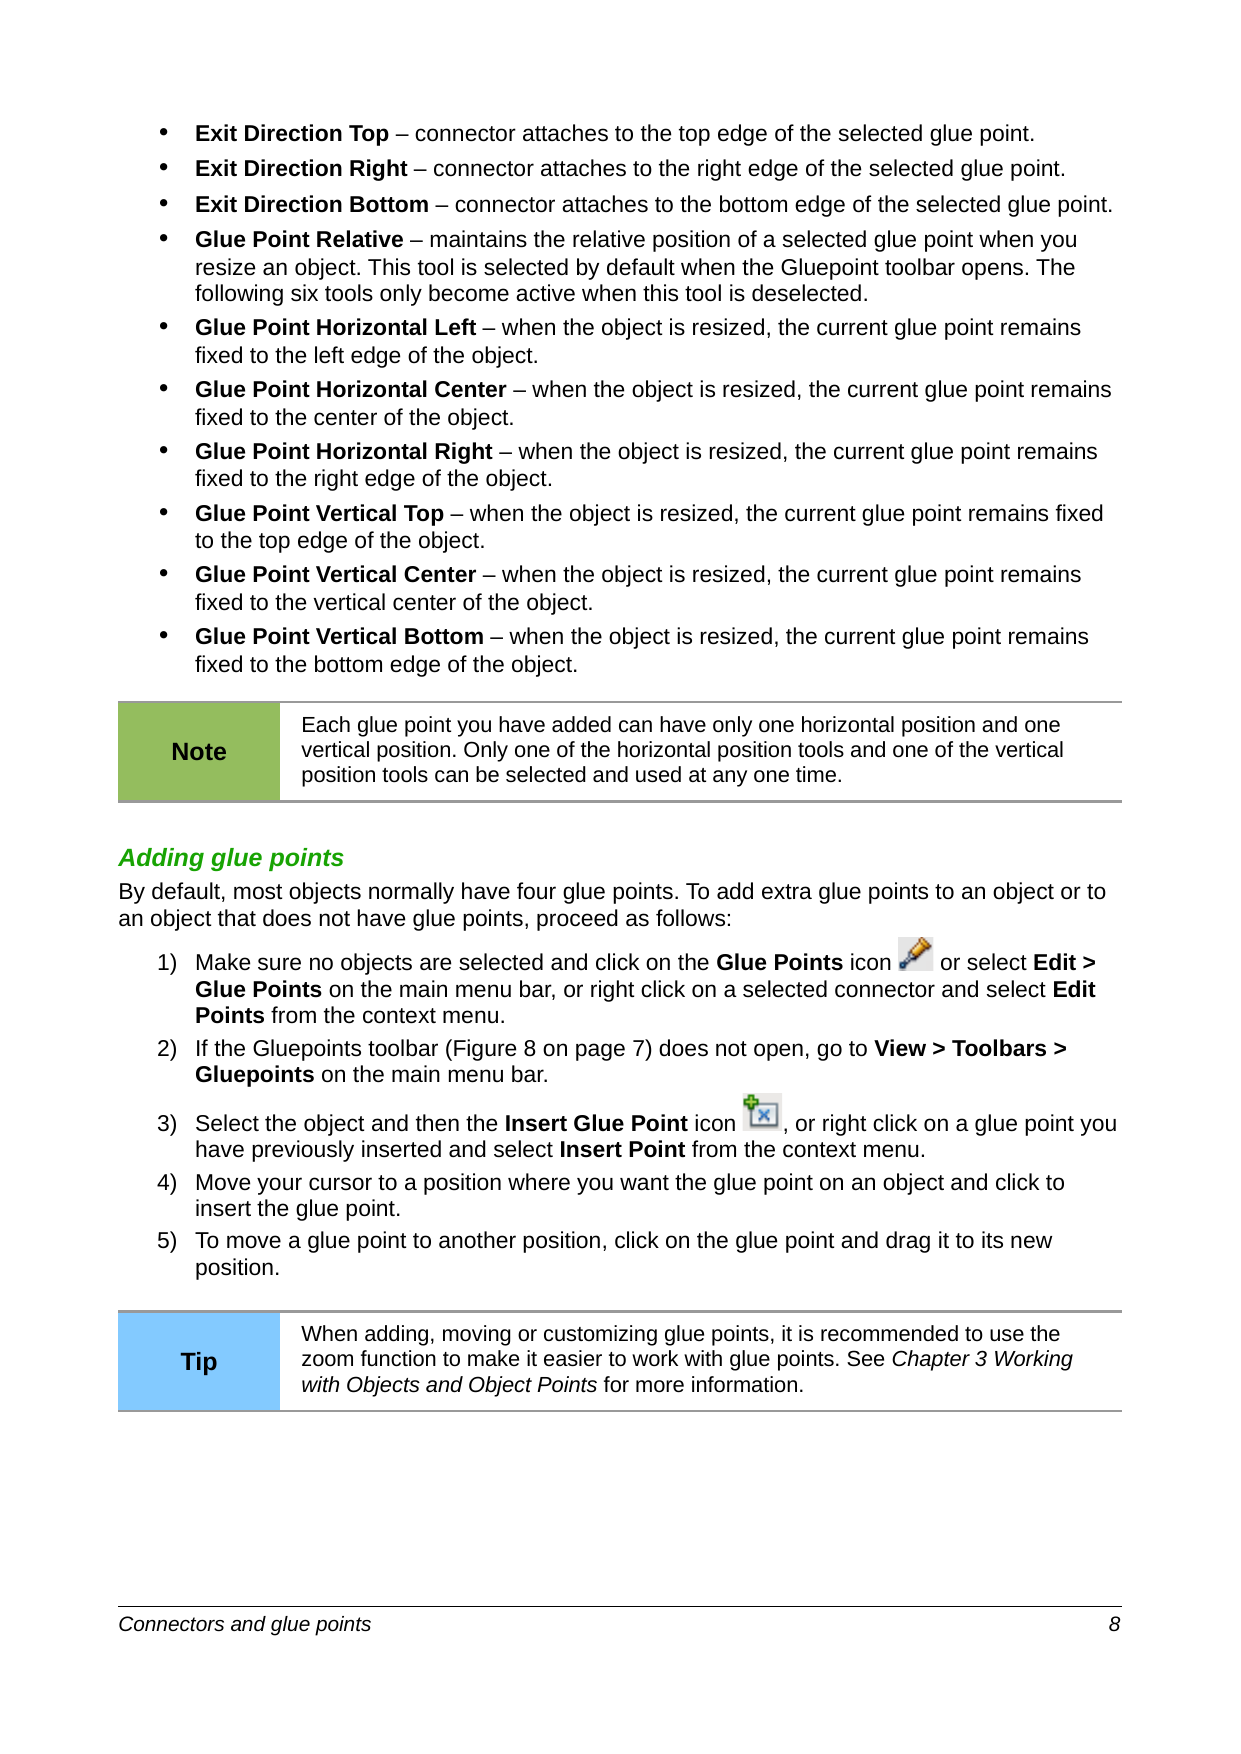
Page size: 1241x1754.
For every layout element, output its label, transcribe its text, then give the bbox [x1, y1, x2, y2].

list Select the object and then the Insert Glue Point icon , or right click on a glue point you have previously inserted and select Insert Point from the context menu. [177, 1094, 1122, 1162]
picture [898, 937, 934, 971]
table_header Each glue point you have added can have only one horizontal position and one vertical position. Only one of the horizontal position tools and one of the vertical position tools can be selected and used at any one time. [280, 703, 1122, 800]
table_header When adding, moving or customizing glue points, it is recommended to use the zoom function to make it easier to work with glue points. See Chapter 3 Working with Objects and Object Points for more information. [280, 1313, 1122, 1410]
list Glue Point Horizontal Center – when the object is resized, the current glue point remains fixed to the center of the object. [156, 374, 1122, 430]
table_header Note [118, 703, 280, 800]
table_header Tip [118, 1313, 280, 1410]
list Make sure no objects are selected and click on the Glue Points icon or select Edit > Glue Points on the main menu bar, or right click on a selected connector and select Edit Points from the context menu. [177, 937, 1122, 1028]
list To move a glue point to another position, click on the glue point and drag it to its new position. [177, 1227, 1122, 1280]
list Exit Direction Bottom – connector attaches to the bottom edge of the selected glue point. [156, 189, 1122, 218]
list Glue Point Vertical Bottom – when the object is resized, the current glue point remains fixed to the bottom edge of the object. [156, 621, 1122, 677]
list Exit Direction Right – connector attaches to the right edge of the selected glue point. [156, 153, 1122, 183]
list Glue Point Vertical Center – when the object is resized, the current glue point remains fixed to the vertical center of the object. [156, 559, 1122, 615]
list Move your cursor to a position where you want the glue point on an object and click to insert the glue point. [177, 1168, 1122, 1221]
list By default, most objects normally have four glue points. To add extra glue points to an object or to an object that does not have glue points, proceed as follows: [118, 878, 1122, 931]
list Exit Direction Top – connector attaches to the top edge of the selected glue point. [156, 118, 1122, 147]
list If the Gluepoints toolbar (Figure 8 on page 7) does not open, go to View > Toolbars > Gluepoints on the main menu bar. [177, 1035, 1122, 1087]
list Glue Point Horizontal Left – when the object is resized, the current glue point remains fixed to the left edge of the object. [156, 312, 1122, 368]
subtitle Adding glue points [118, 843, 1122, 872]
list Glue Point Relative – maintains the relative position of a selected glue point when you resize an object. This tool is selected by default when the Gluepoint toolbar opens. The following six tools only become active when this tool is deselected. [156, 224, 1122, 306]
picture [742, 1093, 783, 1131]
list Glue Point Vertical Top – when the object is resized, the current glue point remains fixed to the top edge of the object. [156, 498, 1122, 553]
list Glue Point Horizontal Right – when the object is resized, the current glue point remains fixed to the right edge of the object. [156, 436, 1122, 492]
